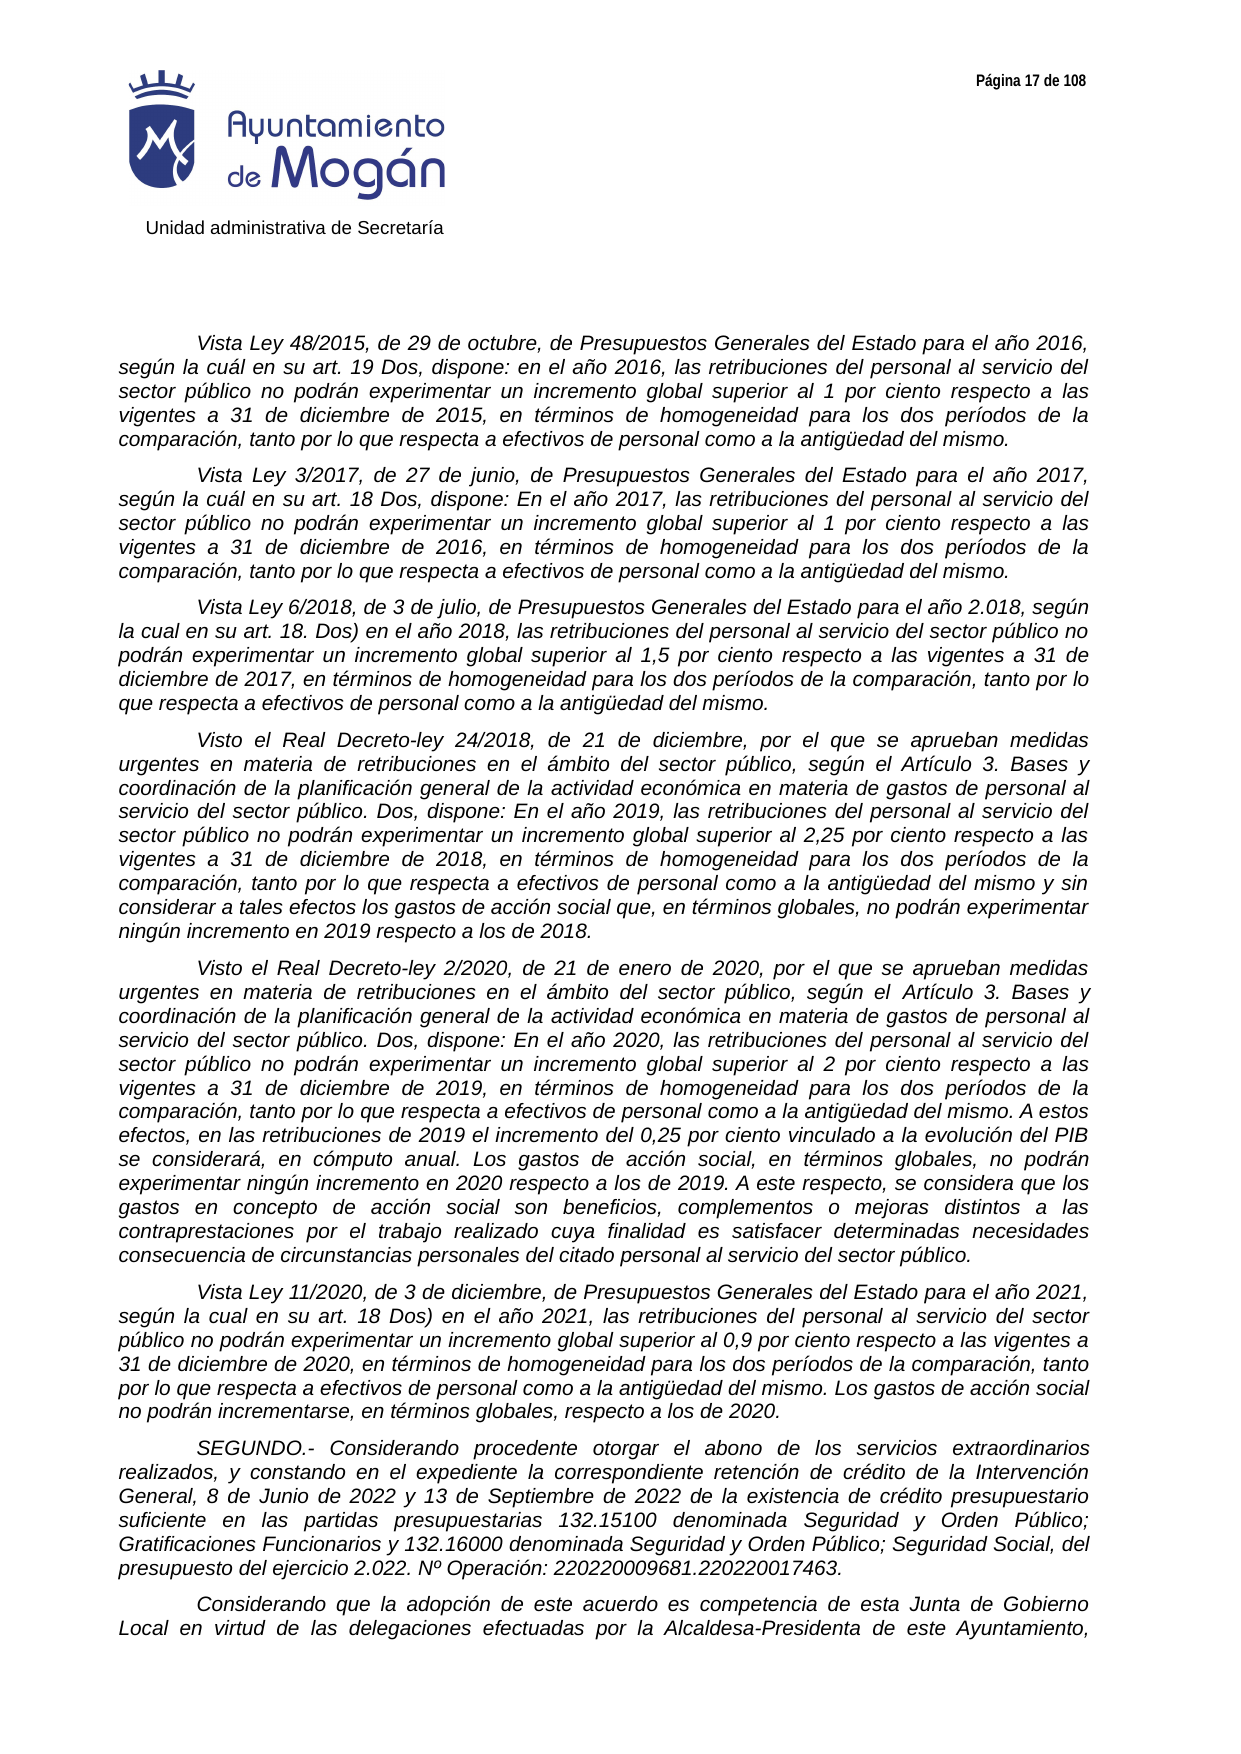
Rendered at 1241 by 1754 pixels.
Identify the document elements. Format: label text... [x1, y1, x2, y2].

text Vista Ley 3/2017, de 27 de junio, de Presupuestos Generales del Estado para el año 2017, según la cuál en su art. 18 Dos, dispone: En el año 2017, las retribuciones del personal al servicio del sector público no podrán experimentar un incremento global superior al 1 por ciento respecto a las vigentes a 31 de diciembre de 2016, en términos de homogeneidad para los dos períodos de la comparación, tanto por lo que respecta a efectivos de personal como a la antigüedad del mismo. [118, 463, 1092, 583]
text Visto el Real Decreto-ley 24/2018, de 21 de diciembre, por el que se aprueban medidas urgentes en materia de retribuciones en el ámbito del sector público, según el Artículo 3. Bases y coordinación de la planificación general de la actividad económica en materia de gastos de personal al servicio del sector público. Dos, dispone: En el año 2019, las retribuciones del personal al servicio del sector público no podrán experimentar un incremento global superior al 2,25 por ciento respecto a las vigentes a 31 de diciembre de 2018, en términos de homogeneidad para los dos períodos de la comparación, tanto por lo que respecta a efectivos de personal como a la antigüedad del mismo y sin considerar a tales efectos los gastos de acción social que, en términos globales, no podrán experimentar ningún incremento en 2019 respecto a los de 2018. [118, 727, 1092, 943]
text Visto el Real Decreto-ley 2/2020, de 21 de enero de 2020, por el que se aprueban medidas urgentes en materia de retribuciones en el ámbito del sector público, según el Artículo 3. Bases y coordinación de la planificación general de la actividad económica en materia de gastos de personal al servicio del sector público. Dos, dispone: En el año 2020, las retribuciones del personal al servicio del sector público no podrán experimentar un incremento global superior al 2 por ciento respecto a las vigentes a 31 de diciembre de 2019, en términos de homogeneidad para los dos períodos de la comparación, tanto por lo que respecta a efectivos de personal como a la antigüedad del mismo. A estos efectos, en las retribuciones de 2019 el incremento del 0,25 por ciento vinculado a la evolución del PIB se considerará, en cómputo anual. Los gastos de acción social, en términos globales, no podrán experimentar ningún incremento en 2020 respecto a los de 2019. A este respecto, se considera que los gastos en concepto de acción social son beneficios, complementos o mejoras distintos a las contraprestaciones por el trabajo realizado cuya finalidad es satisfacer determinadas necesidades consecuencia de circunstancias personales del citado personal al servicio del sector público. [118, 956, 1092, 1267]
text Vista Ley 11/2020, de 3 de diciembre, de Presupuestos Generales del Estado para el año 2021, según la cual en su art. 18 Dos) en el año 2021, las retribuciones del personal al servicio del sector público no podrán experimentar un incremento global superior al 0,9 por ciento respecto a las vigentes a 31 de diciembre de 2020, en términos de homogeneidad para los dos períodos de la comparación, tanto por lo que respecta a efectivos de personal como a la antigüedad del mismo. Los gastos de acción social no podrán incrementarse, en términos globales, respecto a los de 2020. [118, 1279, 1092, 1423]
text Vista Ley 6/2018, de 3 de julio, de Presupuestos Generales del Estado para el año 2.018, según la cual en su art. 18. Dos) en el año 2018, las retribuciones del personal al servicio del sector público no podrán experimentar un incremento global superior al 1,5 por ciento respecto a las vigentes a 31 de diciembre de 2017, en términos de homogeneidad para los dos períodos de la comparación, tanto por lo que respecta a efectivos de personal como a la antigüedad del mismo. [118, 595, 1092, 715]
picture [128, 70, 445, 206]
text Considerando que la adopción de este acuerdo es competencia de esta Junta de Gobierno Local en virtud de las delegaciones efectuadas por la Alcaldesa-Presidenta de este Ayuntamiento, [118, 1592, 1092, 1640]
text Vista Ley 48/2015, de 29 de octubre, de Presupuestos Generales del Estado para el año 2016, según la cuál en su art. 19 Dos, dispone: en el año 2016, las retribuciones del personal al servicio del sector público no podrán experimentar un incremento global superior al 1 por ciento respecto a las vigentes a 31 de diciembre de 2015, en términos de homogeneidad para los dos períodos de la comparación, tanto por lo que respecta a efectivos de personal como a la antigüedad del mismo. [118, 331, 1092, 450]
text SEGUNDO.- Considerando procedente otorgar el abono de los servicios extraordinarios realizados, y constando en el expediente la correspondiente retención de crédito de la Intervención General, 8 de Junio de 2022 y 13 de Septiembre de 2022 de la existencia de crédito presupuestario suficiente en las partidas presupuestarias 132.15100 denominada Seguridad y Orden Público; Gratificaciones Funcionarios y 132.16000 denominada Seguridad y Orden Público; Seguridad Social, del presupuesto del ejercicio 2.022. Nº Operación: 220220009681.220220017463. [118, 1436, 1092, 1579]
